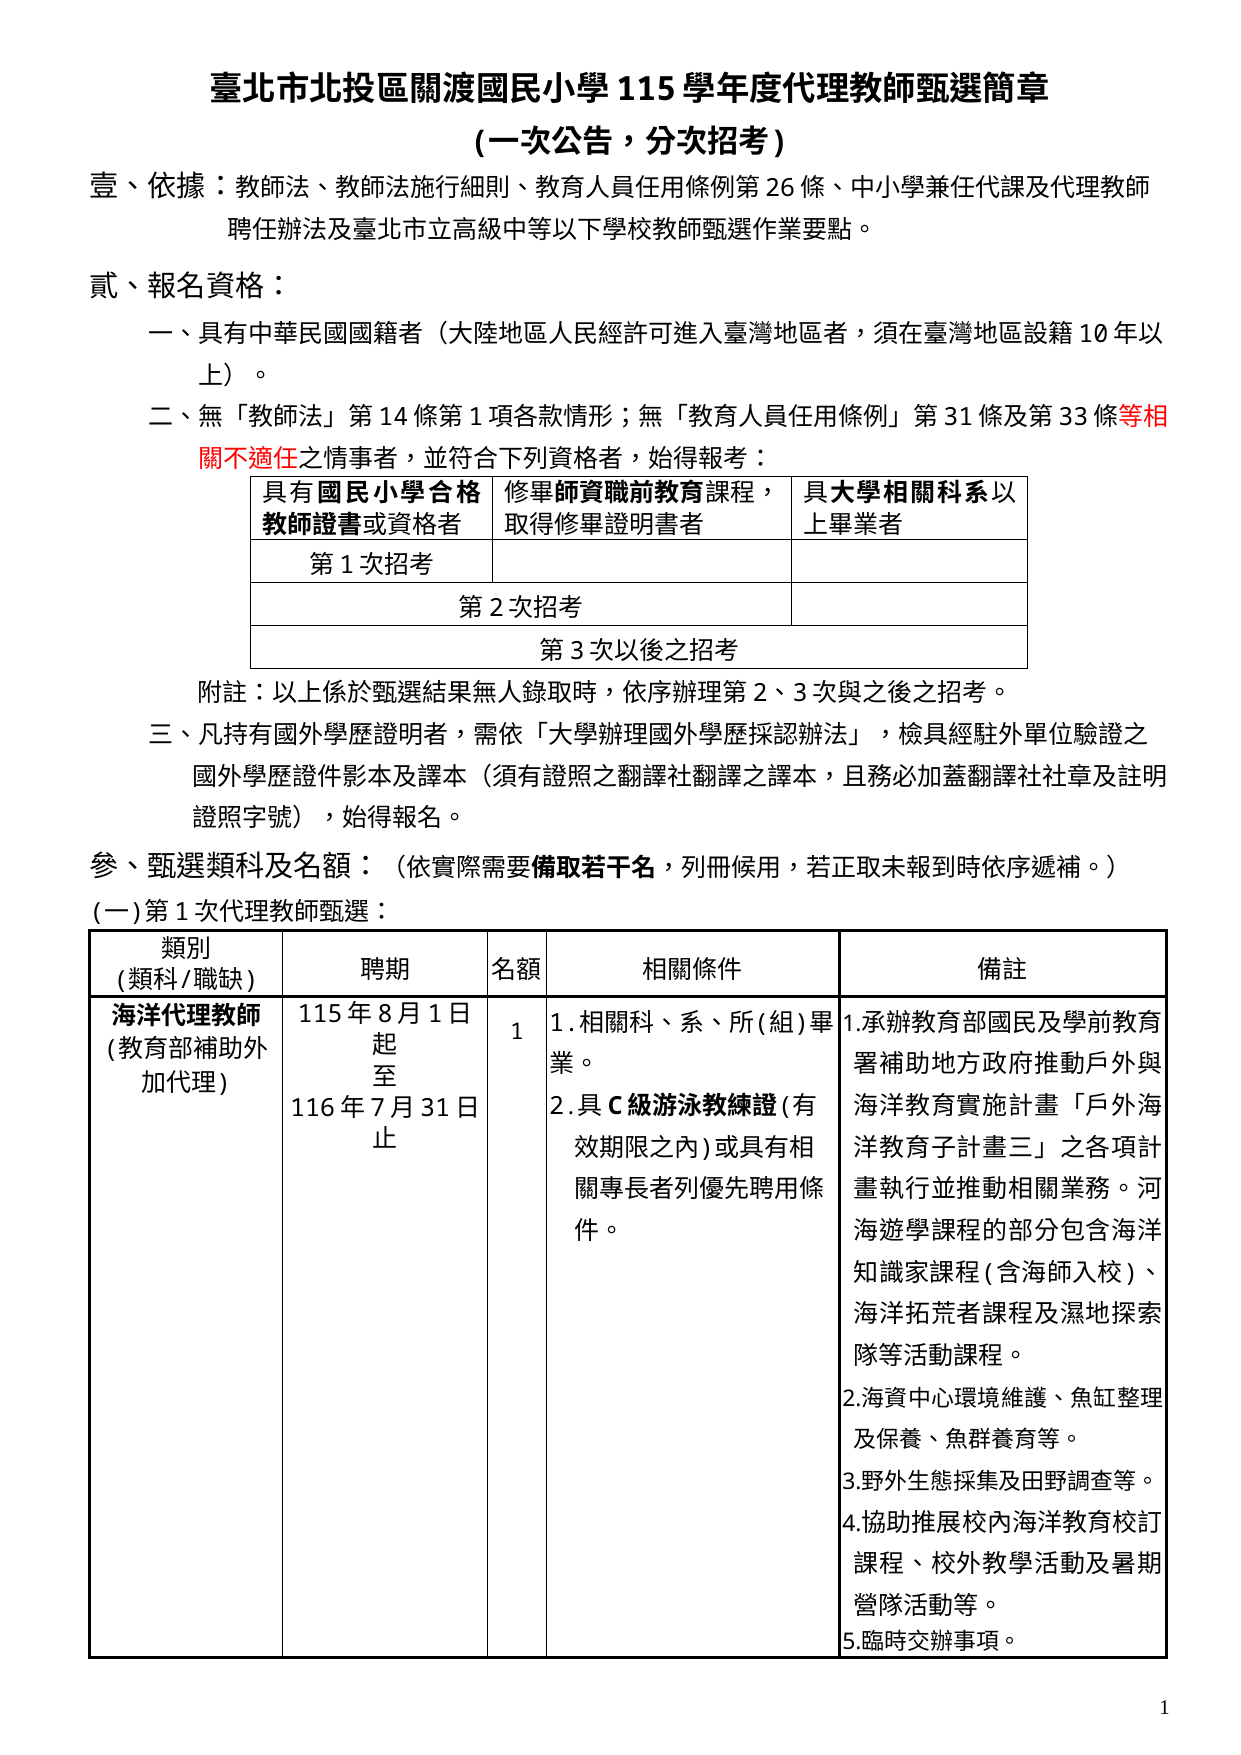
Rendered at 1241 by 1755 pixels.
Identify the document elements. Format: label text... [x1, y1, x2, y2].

table_header 聘期 [283, 932, 487, 994]
text 三、凡持有國外學歷證明者，需依「大學辦理國外學歷採認辦法」，檢具經駐外單位驗證之國外學歷證件影本及譯本（須有證照之翻譯社翻譯之譯本，且務必加蓋翻譯社社章及註明證照字號），始得報名。 [148, 710, 1169, 835]
text 貳、報名資格： [89, 247, 1169, 309]
table_header 相關條件 [547, 932, 838, 994]
table_header 名額 [488, 932, 546, 994]
text 臺北市北投區關渡國民小學115學年度代理教師甄選簡章 [89, 59, 1169, 111]
text 附註：以上係於甄選結果無人錄取時，依序辦理第2、3次與之後之招考。 [197, 668, 1169, 710]
table_cell [792, 540, 1027, 582]
table_cell 115年8月1日起 至 116年7月31日止 [283, 998, 487, 1656]
table_header 修畢師資職前教育課程，取得修畢證明書者 [493, 477, 791, 539]
text (一)第1次代理教師甄選： [89, 887, 1169, 929]
table_header 具大學相關科系以上畢業者 [792, 477, 1027, 539]
text 參、甄選類科及名額：（依實際需要備取若干名，列冊候用，若正取未報到時依序遞補。） [89, 835, 1169, 887]
table_cell 第2次招考 [251, 583, 791, 625]
text (一次公告，分次招考) [89, 111, 1169, 163]
table_cell 第1次招考 [251, 540, 492, 582]
text 一、具有中華民國國籍者（大陸地區人民經許可進入臺灣地區者，須在臺灣地區設籍10年以上）。 [148, 309, 1169, 392]
text 二、無「教師法」第14條第1項各款情形；無「教育人員任用條例」第31條及第33條等相關不適任之情事者，並符合下列資格者，始得報考： [148, 392, 1169, 476]
table_cell 1.承辦教育部國民及學前教育署補助地方政府推動戶外與海洋教育實施計畫「戶外海洋教育子計畫三」之各項計畫執行並推動相關業務。河海遊學課程的部分包含海洋知識家課程(含海師入校)、海洋拓荒者課程及濕地探索隊等活動課程。 2.海資中心環境維護、魚缸整理及保養、魚群養育等。 3.野外生態採集及田野調查等。 4.協助推展校內海洋教育校訂課程、校外教學活動及暑期營隊活動等。 5.臨時交辦事項。 [841, 998, 1165, 1656]
table_header 具有國民小學合格教師證書或資格者 [251, 477, 492, 539]
table_header 類別 (類科/職缺) [91, 932, 282, 994]
table_cell [493, 540, 791, 582]
table_cell 第3次以後之招考 [251, 626, 1027, 667]
text 壹、依據：教師法、教師法施行細則、教育人員任用條例第26條、中小學兼任代課及代理教師聘任辦法及臺北市立高級中等以下學校教師甄選作業要點。 [89, 163, 1169, 247]
table_cell 海洋代理教師 (教育部補助外加代理) [91, 998, 282, 1656]
table_cell 1 [488, 998, 546, 1656]
table_cell [792, 583, 1027, 625]
table_cell 1.相關科、系、所(組)畢業。 2.具C級游泳教練證(有效期限之內)或具有相關專長者列優先聘用條件。 [547, 998, 838, 1656]
table_header 備註 [841, 932, 1165, 994]
